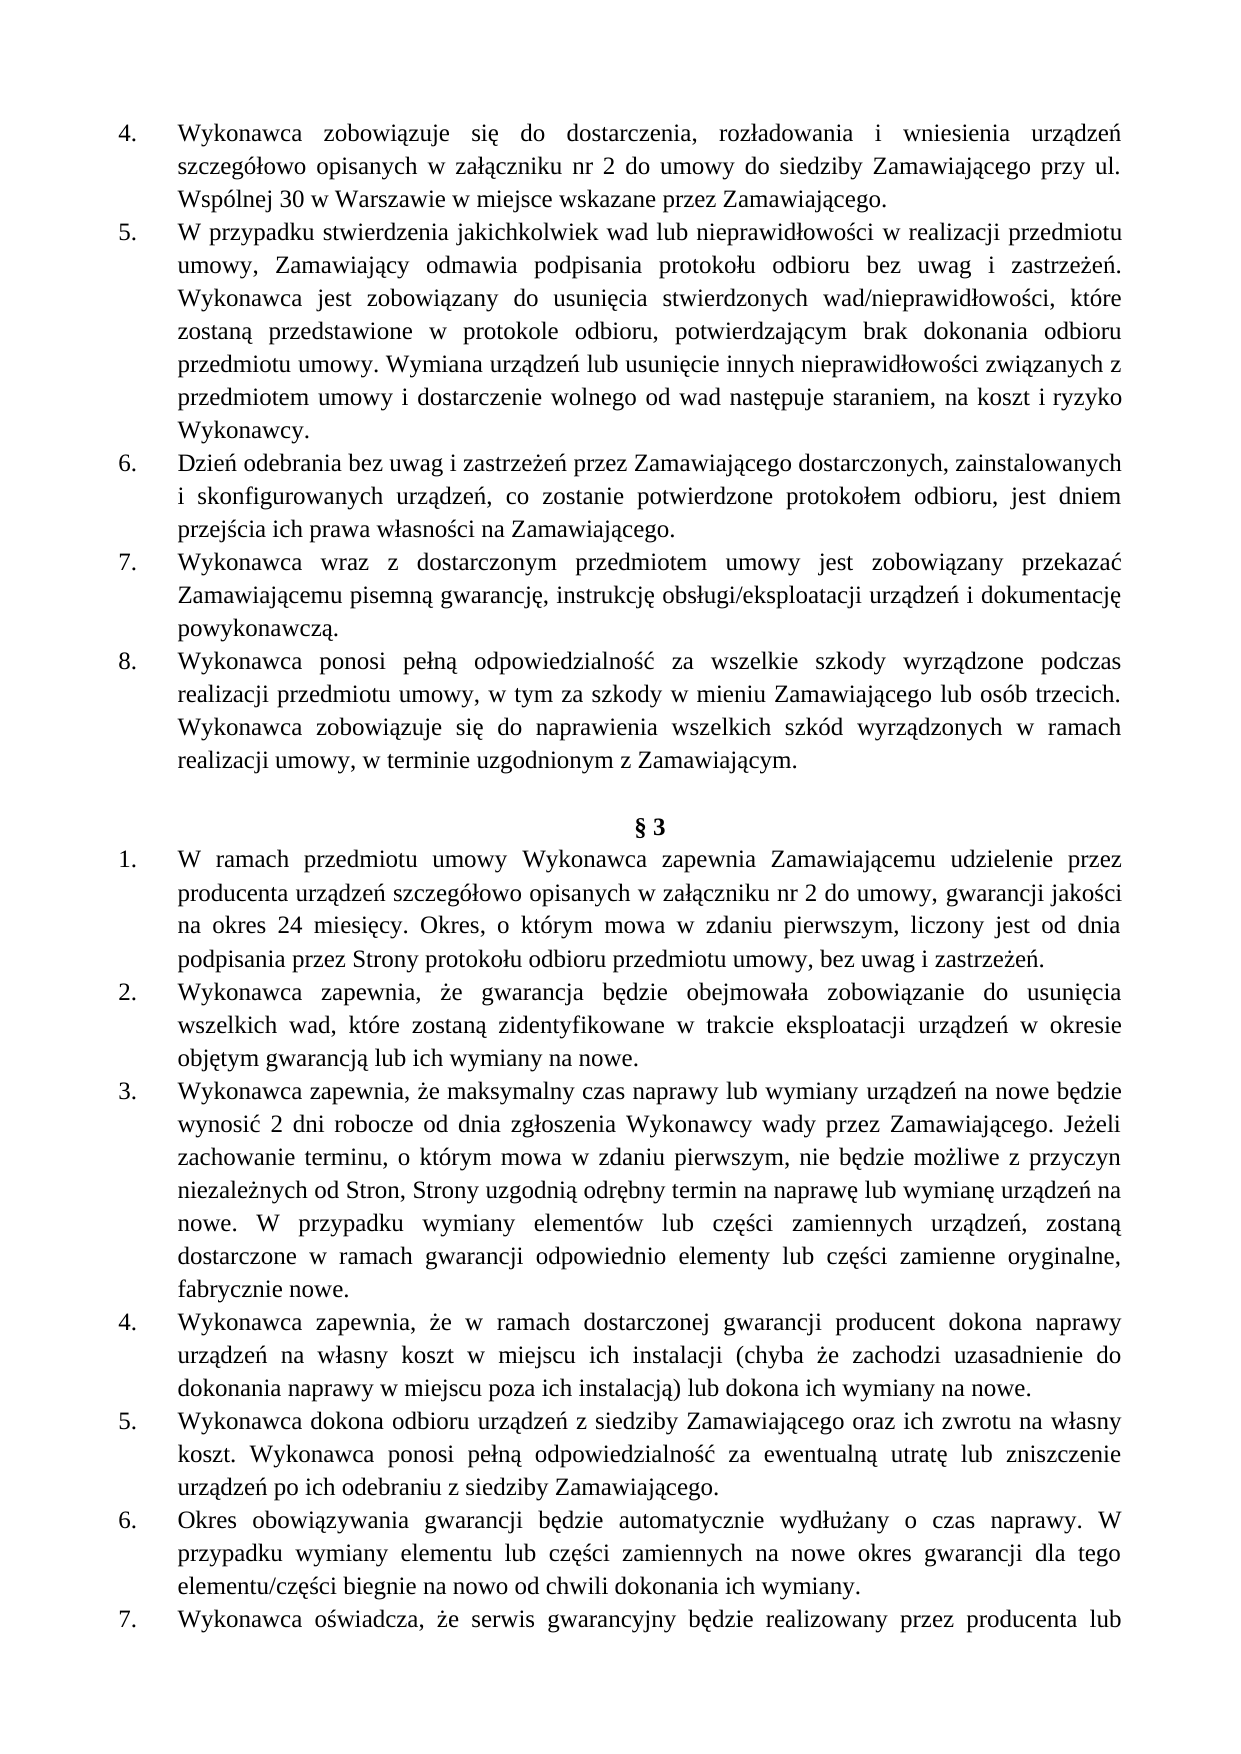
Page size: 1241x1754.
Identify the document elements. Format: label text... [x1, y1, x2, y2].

list Wykonawca zapewnia, że w ramach dostarczonej gwarancji producent dokona naprawy urządzeń na własny koszt w miejscu ich instalacji (chyba że zachodzi uzasadnienie do dokonania naprawy w miejscu poza ich instalacją) lub dokona ich wymiany na nowe. [118, 1307, 1122, 1402]
list Okres obowiązywania gwarancji będzie automatycznie wydłużany o czas naprawy. W przypadku wymiany elementu lub części zamiennych na nowe okres gwarancji dla tego elementu/części biegnie na nowo od chwili dokonania ich wymiany. [118, 1505, 1122, 1600]
list Wykonawca wraz z dostarczonym przedmiotem umowy jest zobowiązany przekazać Zamawiającemu pisemną gwarancję, instrukcję obsługi/eksploatacji urządzeń i dokumentację powykonawczą. [118, 547, 1122, 642]
list Wykonawca ponosi pełną odpowiedzialność za wszelkie szkody wyrządzone podczas realizacji przedmiotu umowy, w tym za szkody w mieniu Zamawiającego lub osób trzecich. Wykonawca zobowiązuje się do naprawienia wszelkich szkód wyrządzonych w ramach realizacji umowy, w terminie uzgodnionym z Zamawiającym. [118, 646, 1122, 774]
list Wykonawca zapewnia, że maksymalny czas naprawy lub wymiany urządzeń na nowe będzie wynosić 2 dni robocze od dnia zgłoszenia Wykonawcy wady przez Zamawiającego. Jeżeli zachowanie terminu, o którym mowa w zdaniu pierwszym, nie będzie możliwe z przyczyn niezależnych od Stron, Strony uzgodnią odrębny termin na naprawę lub wymianę urządzeń na nowe. W przypadku wymiany elementów lub części zamiennych urządzeń, zostaną dostarczone w ramach gwarancji odpowiednio elementy lub części zamienne oryginalne, fabrycznie nowe. [118, 1076, 1122, 1303]
list Wykonawca dokona odbioru urządzeń z siedziby Zamawiającego oraz ich zwrotu na własny koszt. Wykonawca ponosi pełną odpowiedzialność za ewentualną utratę lub zniszczenie urządzeń po ich odebraniu z siedziby Zamawiającego. [118, 1406, 1122, 1501]
list Wykonawca zobowiązuje się do dostarczenia, rozładowania i wniesienia urządzeń szczegółowo opisanych w załączniku nr 2 do umowy do siedziby Zamawiającego przy ul. Wspólnej 30 w Warszawie w miejsce wskazane przez Zamawiającego. [118, 118, 1122, 213]
list Wykonawca zapewnia, że gwarancja będzie obejmowała zobowiązanie do usunięcia wszelkich wad, które zostaną zidentyfikowane w trakcie eksploatacji urządzeń w okresie objętym gwarancją lub ich wymiany na nowe. [118, 977, 1122, 1071]
list Dzień odebrania bez uwag i zastrzeżeń przez Zamawiającego dostarczonych, zainstalowanych i skonfigurowanych urządzeń, co zostanie potwierdzone protokołem odbioru, jest dniem przejścia ich prawa własności na Zamawiającego. [118, 448, 1122, 543]
list W ramach przedmiotu umowy Wykonawca zapewnia Zamawiającemu udzielenie przez producenta urządzeń szczegółowo opisanych w załączniku nr 2 do umowy, gwarancji jakości na okres 24 miesięcy. Okres, o którym mowa w zdaniu pierwszym, liczony jest od dnia podpisania przez Strony protokołu odbioru przedmiotu umowy, bez uwag i zastrzeżeń. [118, 844, 1122, 972]
list W przypadku stwierdzenia jakichkolwiek wad lub nieprawidłowości w realizacji przedmiotu umowy, Zamawiający odmawia podpisania protokołu odbioru bez uwag i zastrzeżeń. Wykonawca jest zobowiązany do usunięcia stwierdzonych wad/nieprawidłowości, które zostaną przedstawione w protokole odbioru, potwierdzającym brak dokonania odbioru przedmiotu umowy. Wymiana urządzeń lub usunięcie innych nieprawidłowości związanych z przedmiotem umowy i dostarczenie wolnego od wad następuje staraniem, na koszt i ryzyko Wykonawcy. [118, 217, 1122, 444]
text § 3 [177, 812, 1122, 840]
list Wykonawca oświadcza, że serwis gwarancyjny będzie realizowany przez producenta lub [118, 1604, 1122, 1633]
